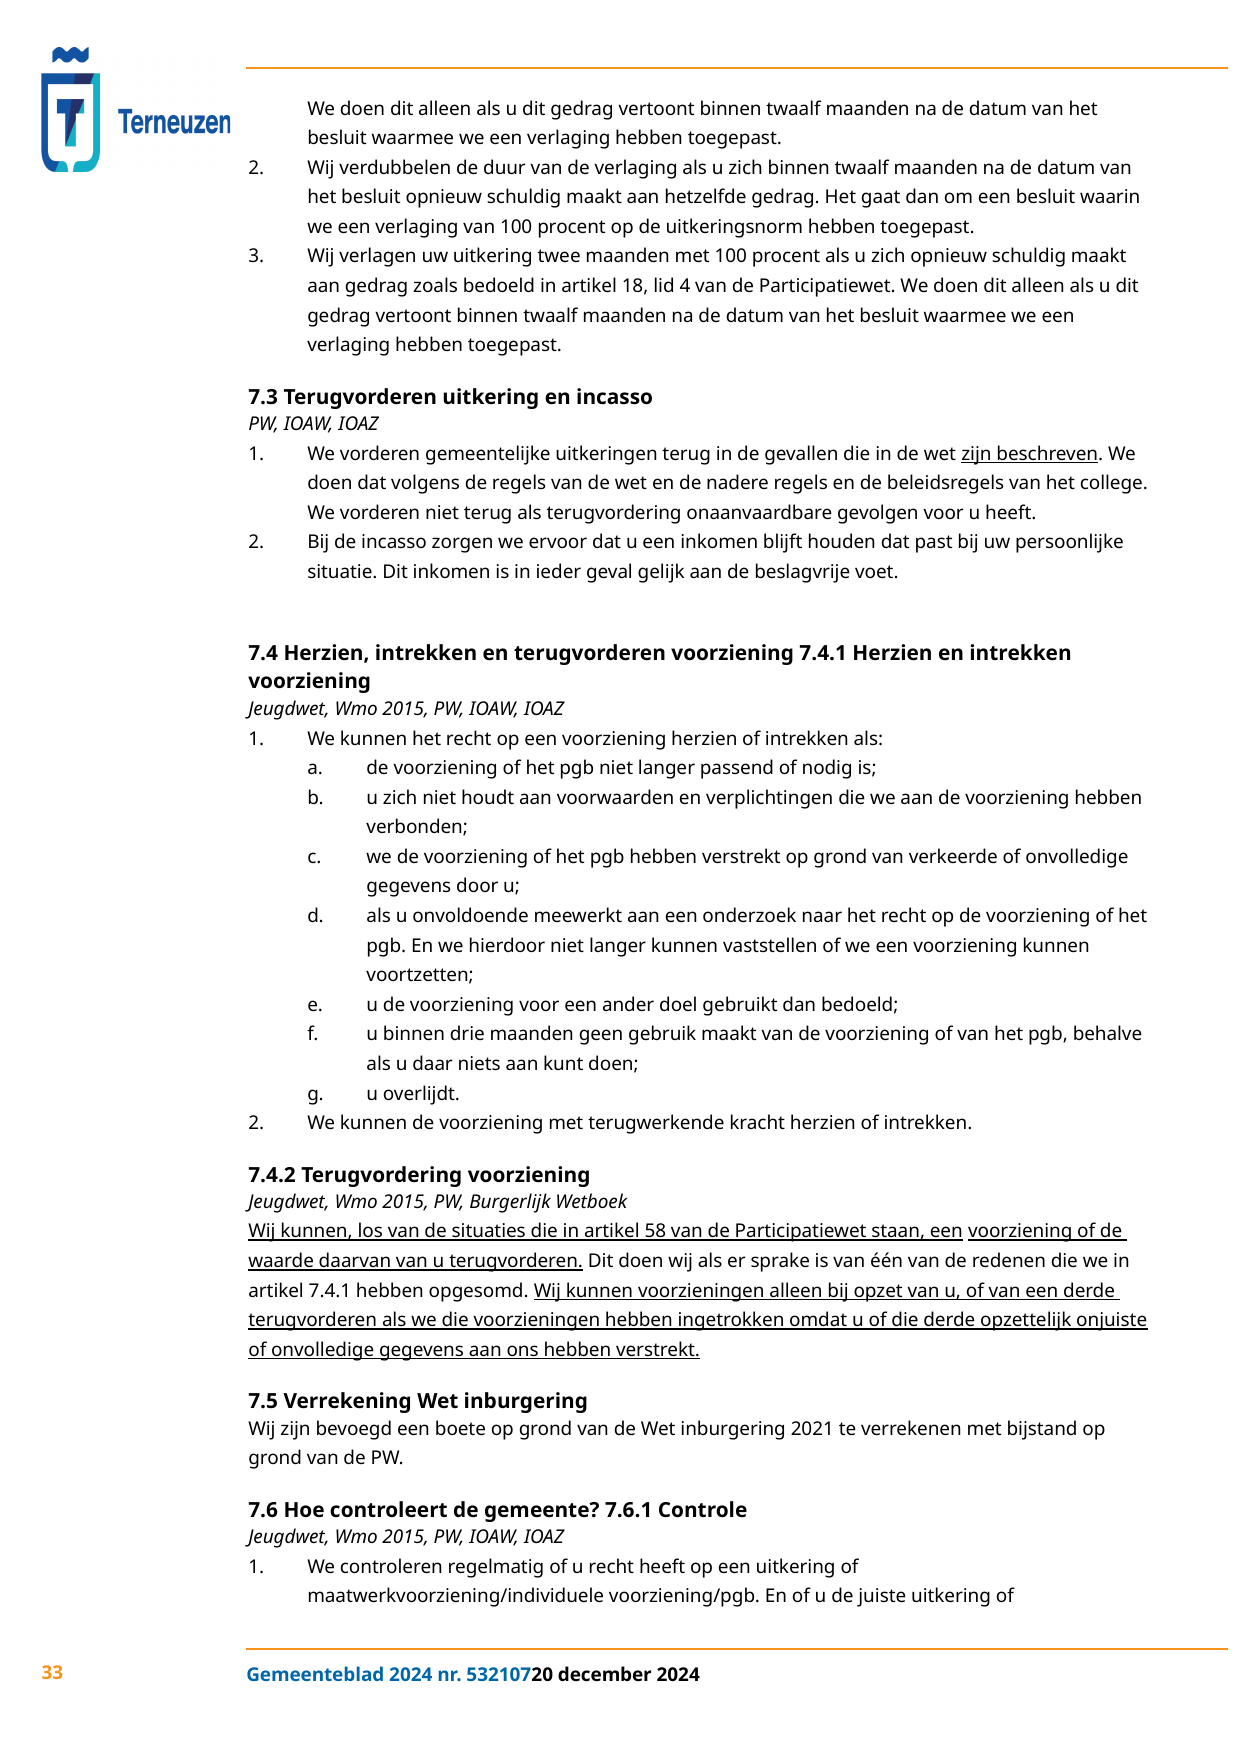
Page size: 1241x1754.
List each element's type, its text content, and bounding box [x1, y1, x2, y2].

list We doen dit alleen als u dit gedrag vertoont binnen twaalf maanden na de datum van het besluit waarmee we een verlaging hebben toegepast. [248, 95, 1152, 150]
list Bij de incasso zorgen we ervoor dat u een inkomen blijft houden dat past bij uw persoonlijke situatie. Dit inkomen is in ieder geval gelijk aan de beslagvrije voet. [248, 529, 1152, 584]
text 7.3 Terugvorderen uitkering en incasso [248, 382, 1152, 410]
list u zich niet houdt aan voorwaarden en verplichtingen die we aan de voorziening hebben verbonden; [307, 784, 1152, 839]
text PW, IOAW, IOAZ [248, 410, 1152, 436]
list We controleren regelmatig of u recht heeft op een uitkering of maatwerkvoorziening/individuele voorziening/pgb. En of u de juiste uitkering of [248, 1553, 1152, 1608]
text 7.5 Verrekening Wet inburgering [248, 1386, 1152, 1415]
text Jeugdwet, Wmo 2015, PW, Burgerlijk Wetboek [248, 1188, 1152, 1214]
text Jeugdwet, Wmo 2015, PW, IOAW, IOAZ [248, 695, 1152, 721]
list we de voorziening of het pgb hebben verstrekt op grond van verkeerde of onvolledige gegevens door u; [307, 843, 1152, 898]
text 7.4 Herzien, intrekken en terugvorderen voorziening 7.4.1 Herzien en intrekken voorziening [248, 638, 1152, 695]
text 7.6 Hoe controleert de gemeente? 7.6.1 Controle [248, 1495, 1152, 1523]
picture [41, 47, 231, 172]
list Wij verdubbelen de duur van de verlaging als u zich binnen twaalf maanden na de datum van het besluit opnieuw schuldig maakt aan hetzelfde gedrag. Het gaat dan om een besluit waarin we een verlaging van 100 procent op de uitkeringsnorm hebben toegepast. [248, 154, 1152, 239]
list Wij verlagen uw uitkering twee maanden met 100 procent als u zich opnieuw schuldig maakt aan gedrag zoals bedoeld in artikel 18, lid 4 van de Participatiewet. We doen dit alleen als u dit gedrag vertoont binnen twaalf maanden na de datum van het besluit waarmee we een verlaging hebben toegepast. [248, 243, 1152, 357]
list u overlijdt. [307, 1080, 1152, 1105]
list u de voorziening voor een ander doel gebruikt dan bedoeld; [307, 991, 1152, 1017]
list We kunnen de voorziening met terugwerkende kracht herzien of intrekken. [248, 1109, 1152, 1135]
list We kunnen het recht op een voorziening herzien of intrekken als: [248, 725, 1152, 750]
text Wij zijn bevoegd een boete op grond van de Wet inburgering 2021 te verrekenen met bijstand op grond van de PW. [248, 1415, 1152, 1470]
list als u onvoldoende meewerkt aan een onderzoek naar het recht op de voorziening of het pgb. En we hierdoor niet langer kunnen vaststellen of we een voorziening kunnen voortzetten; [307, 902, 1152, 987]
list u binnen drie maanden geen gebruik maakt van de voorziening of van het pgb, behalve als u daar niets aan kunt doen; [307, 1021, 1152, 1076]
text 7.4.2 Terugvordering voorziening [248, 1160, 1152, 1188]
list de voorziening of het pgb niet langer passend of nodig is; [307, 754, 1152, 780]
text Wij kunnen, los van de situaties die in artikel 58 van de Participatiewet staan, een voorziening of de waarde daarvan van u terugvorderen. Dit doen wij als er sprake is van één van de redenen die we in artikel 7.4.1 hebben opgesomd. Wij kunnen voorzieningen alleen bij opzet van u, of van een derde terugvorderen als we die voorzieningen hebben ingetrokken omdat u of die derde opzettelijk onjuiste of onvolledige gegevens aan ons hebben verstrekt. [248, 1218, 1152, 1362]
text Jeugdwet, Wmo 2015, PW, IOAW, IOAZ [248, 1523, 1152, 1549]
list We vorderen gemeentelijke uitkeringen terug in de gevallen die in de wet zijn beschreven. We doen dat volgens de regels van de wet en de nadere regels en de beleidsregels van het college. We vorderen niet terug als terugvordering onaanvaardbare gevolgen voor u heeft. [248, 440, 1152, 525]
